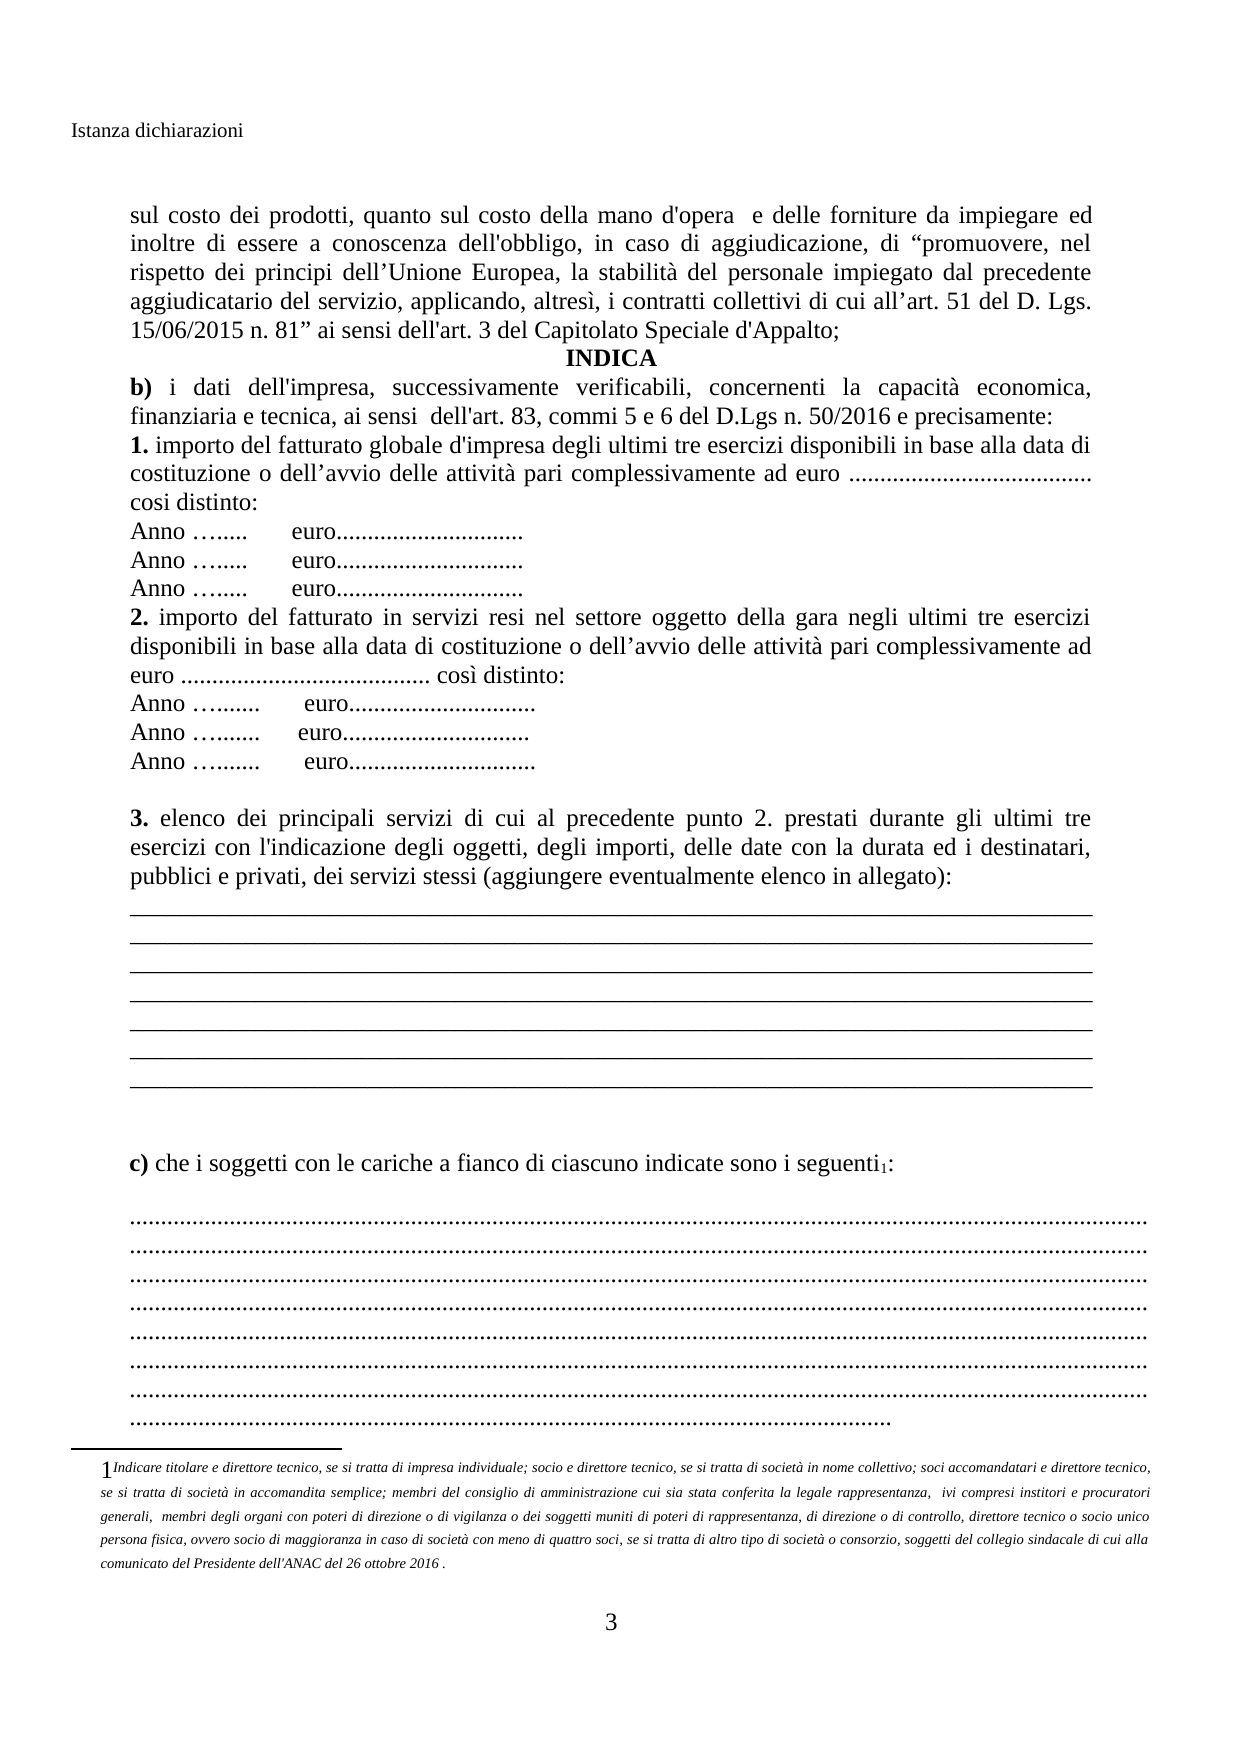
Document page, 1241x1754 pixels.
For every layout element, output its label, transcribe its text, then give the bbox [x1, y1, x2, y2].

text ............................................................................................................................................................................................................................................................................................................................................................................................................................................................................................................................................................................................................................................................................................................................................................................................................................................................................................................................................................................................................................................................................................................................................................................................................................................................................................................... [129, 1201, 1152, 1431]
text 3. elenco dei principali servizi di cui al precedente punto 2. prestati durante gli ultimi tre esercizi con l'indicazione degli oggetti, degli importi, delle date con la durata ed i destinatari, pubblici e privati, dei servizi stessi (aggiungere eventualmente elenco in allegato): [130, 803, 1093, 890]
text _____________________________________________________________________________ [130, 1033, 1093, 1058]
text c) che i soggetti con le cariche a fianco di ciascuno indicate sono i seguenti: [129, 1148, 1152, 1189]
text _____________________________________________________________________________ [130, 890, 1093, 915]
text 1. importo del fatturato globale d'impresa degli ultimi tre esercizi disponibili in base alla data di costituzione o dell’avvio delle attività pari complessivamente ad euro ....................................... cosi distinto: [130, 430, 1093, 516]
text Anno …..... euro.............................. [130, 573, 1093, 602]
text Anno …..... euro.............................. [130, 516, 1093, 545]
text Indicare titolare e direttore tecnico, se si tratta di impresa individuale; socio e direttore tecnico, se si tratta di società in nome collettivo; soci accomandatari e direttore tecnico, se si tratta di società in accomandita semplice; membri del consiglio di amministrazione cui sia stata conferita la legale rappresentanza, ivi compresi institori e procuratori generali, membri degli organi con poteri di direzione o di vigilanza o dei soggetti muniti di poteri di rappresentanza, di direzione o di controllo, direttore tecnico o socio unico persona fisica, ovvero socio di maggioranza in caso di società con meno di quattro soci, se si tratta di altro tipo di società o consorzio, soggetti del collegio sindacale di cui alla comunicato del Presidente dell'ANAC del 26 ottobre 2016 . [100, 1455, 1152, 1578]
text _____________________________________________________________________________ [130, 918, 1093, 943]
text INDICA [130, 343, 1093, 372]
text Anno …..... euro.............................. [130, 545, 1093, 573]
text _____________________________________________________________________________ [130, 976, 1093, 1001]
text _____________________________________________________________________________ [130, 1002, 1093, 1030]
text _____________________________________________________________________________ [130, 1059, 1093, 1087]
text _____________________________________________________________________________ [130, 944, 1093, 972]
text Anno …....... euro.............................. [130, 688, 1093, 717]
text Anno …....... euro.............................. [130, 717, 1093, 746]
text b) i dati dell'impresa, successivamente verificabili, concernenti la capacità economica, finanziaria e tecnica, ai sensi dell'art. 83, commi 5 e 6 del D.Lgs n. 50/2016 e precisamente: [130, 372, 1093, 430]
text 2. importo del fatturato in servizi resi nel settore oggetto della gara negli ultimi tre esercizi disponibili in base alla data di costituzione o dell’avvio delle attività pari complessivamente ad euro ........................................ così distinto: [130, 602, 1093, 688]
text sul costo dei prodotti, quanto sul costo della mano d'opera e delle forniture da impiegare ed inoltre di essere a conoscenza dell'obbligo, in caso di aggiudicazione, di “promuovere, nel rispetto dei principi dell’Unione Europea, la stabilità del personale impiegato dal precedente aggiudicatario del servizio, applicando, altresì, i contratti collettivi di cui all’art. 51 del D. Lgs. 15/06/2015 n. 81” ai sensi dell'art. 3 del Capitolato Speciale d'Appalto; [130, 200, 1093, 343]
text Anno …....... euro.............................. [130, 746, 1093, 775]
